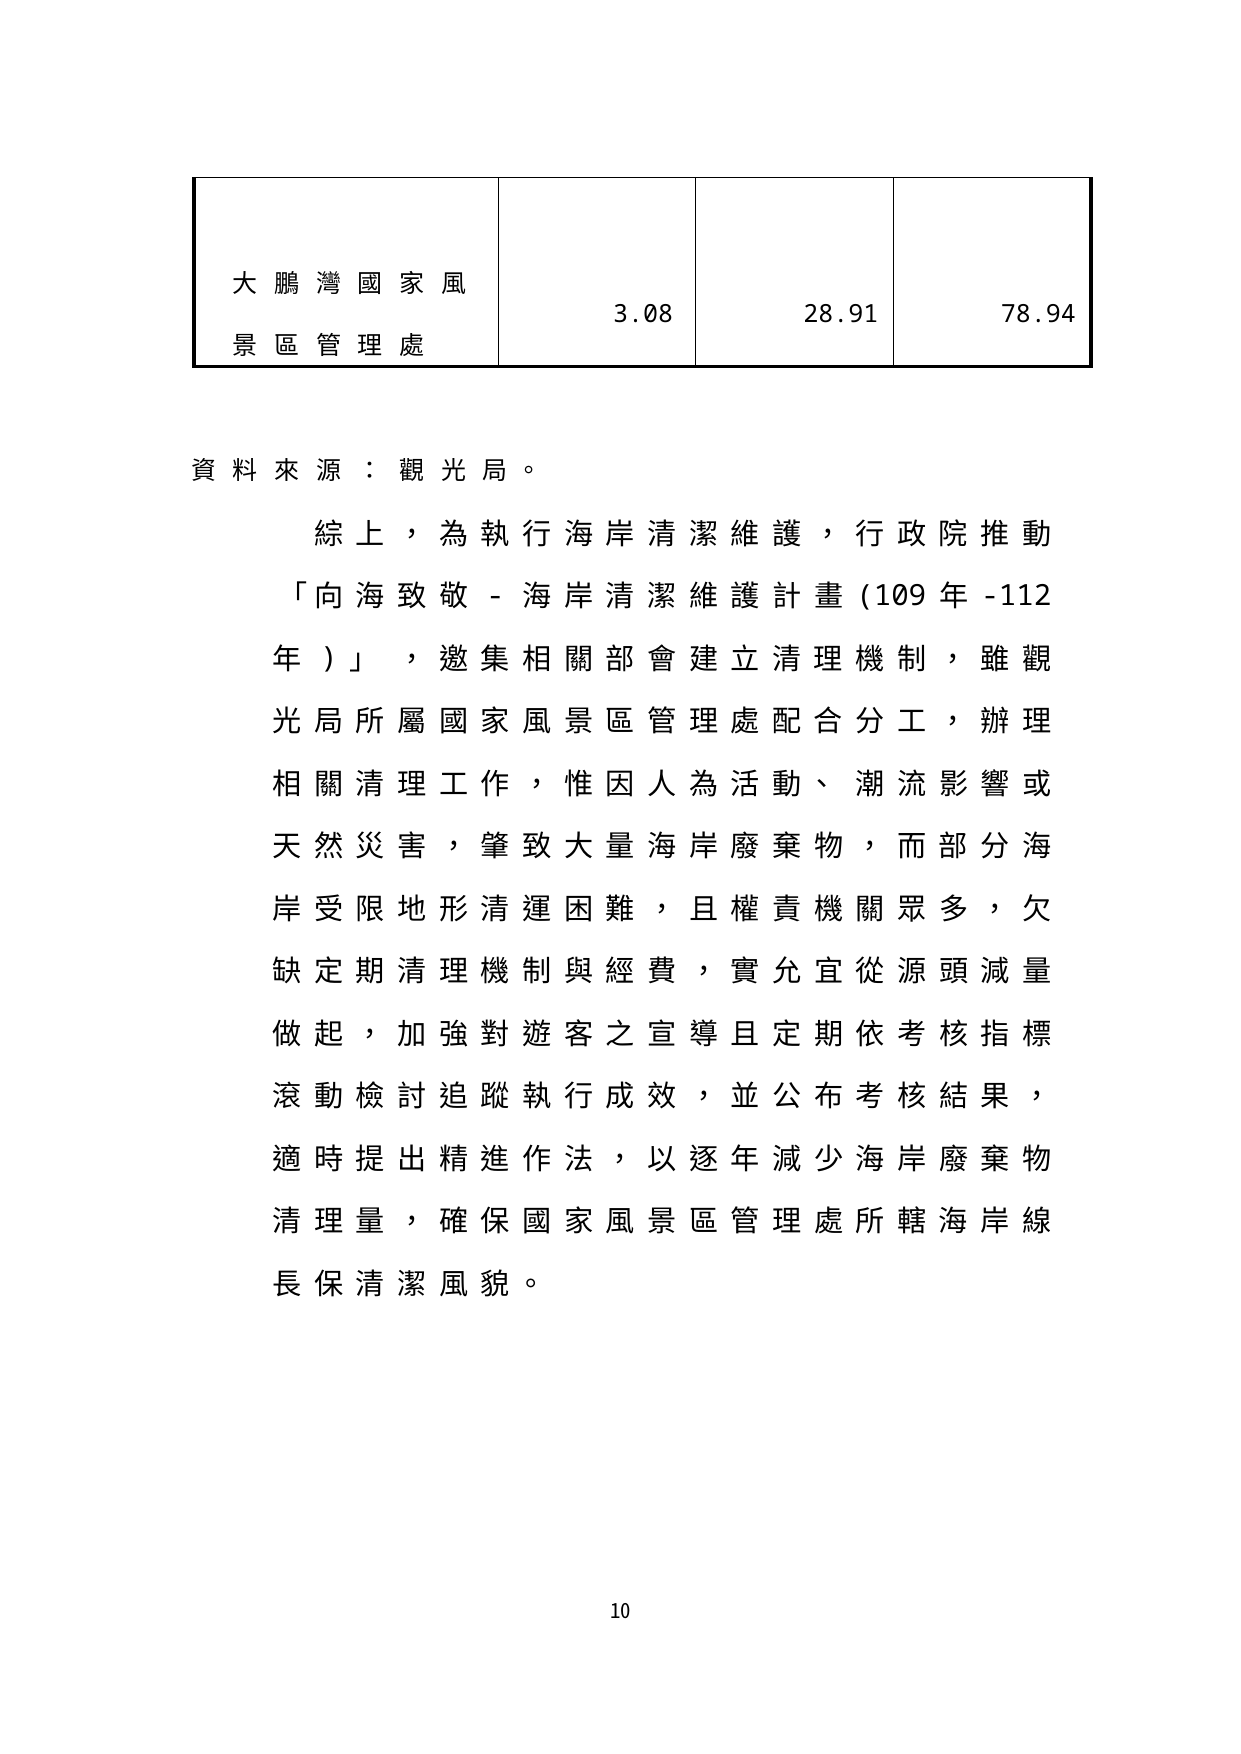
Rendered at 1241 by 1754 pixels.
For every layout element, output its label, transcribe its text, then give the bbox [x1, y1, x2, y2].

table_cell 28.91 [696, 178, 893, 365]
table_cell 3.08 [499, 178, 695, 365]
table_cell 78.94 [894, 178, 1089, 365]
text 資料來源：觀光局。 [183, 427, 1058, 490]
text 綜上，為執行海岸清潔維護，行政院推動「向海致敬-海岸清潔維護計畫(109年-112年)」，邀集相關部會建立清理機制，雖觀光局所屬國家風景區管理處配合分工，辦理相關清理工作，惟因人為活動、潮流影響或天然災害，肇致大量海岸廢棄物，而部分海岸受限地形清運困難，且權責機關眾多，欠缺定期清理機制與經費，實允宜從源頭減量做起，加強對遊客之宣導且定期依考核指標滾動檢討追蹤執行成效，並公布考核結果，適時提出精進作法，以逐年減少海岸廢棄物清理量，確保國家風景區管理處所轄海岸線長保清潔風貌。 [242, 490, 1058, 1302]
table_cell 大鵬灣國家風景區管理處 [196, 178, 498, 365]
